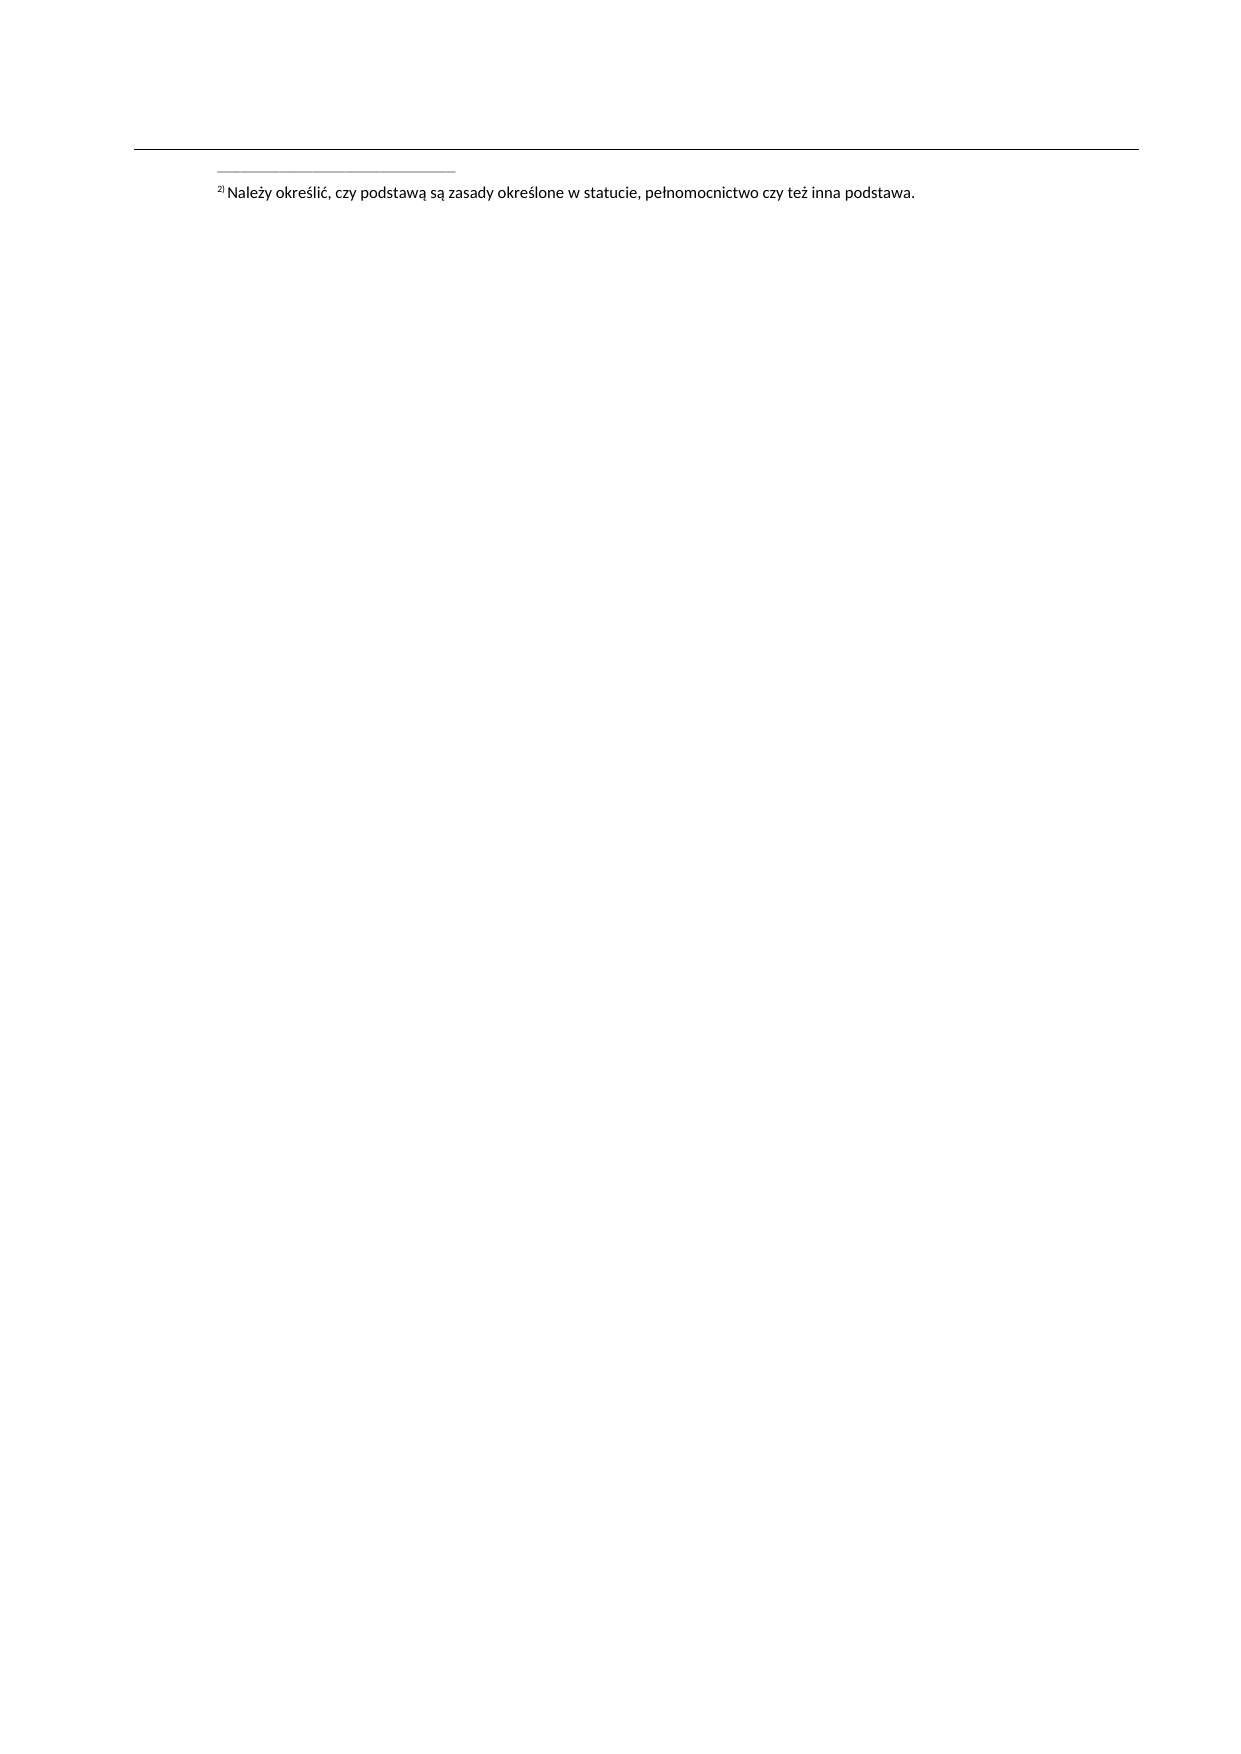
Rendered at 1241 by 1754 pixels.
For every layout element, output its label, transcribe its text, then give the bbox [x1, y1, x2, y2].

table_cell __________________________________________________ 2) Należy określić, czy podstawą są zasady określone w statucie, pełnomocnictwo czy też inna podstawa. [134, 150, 1139, 207]
